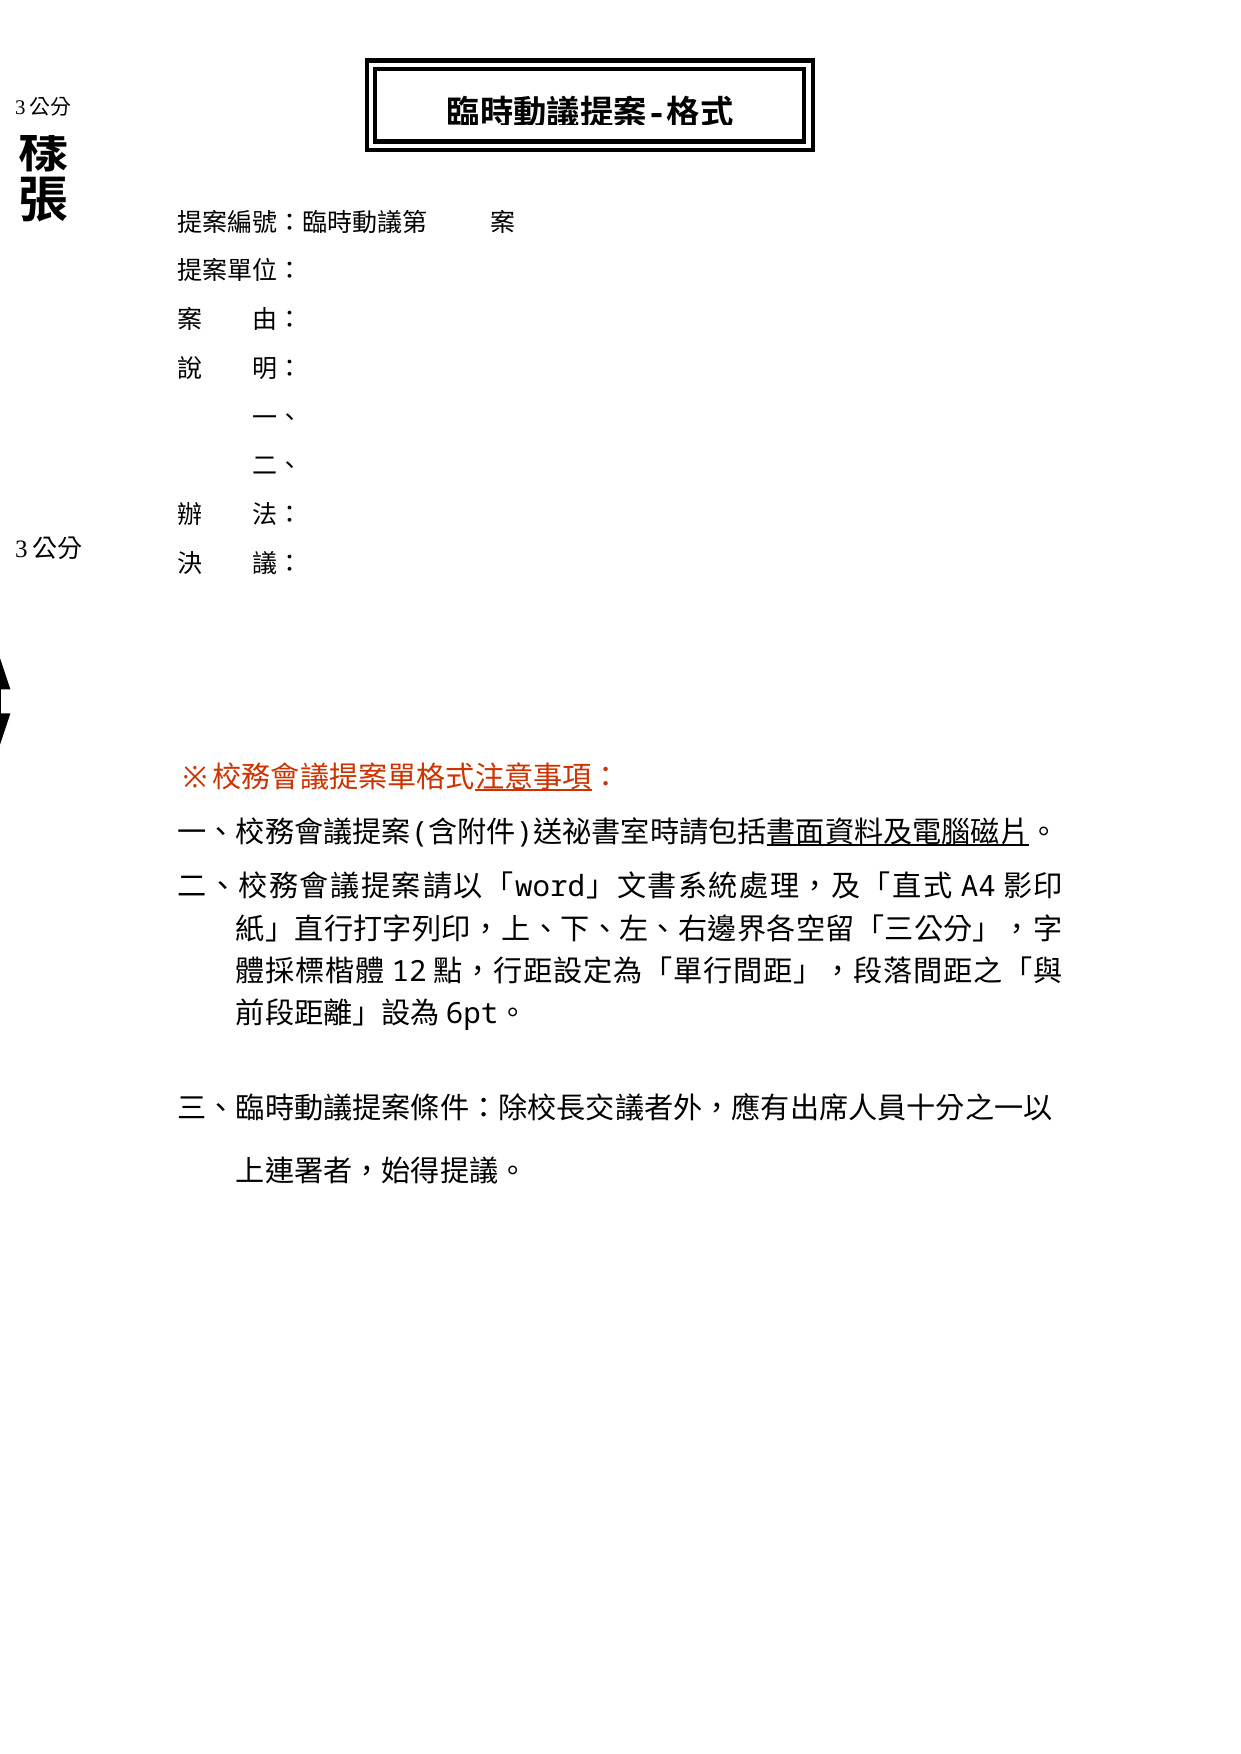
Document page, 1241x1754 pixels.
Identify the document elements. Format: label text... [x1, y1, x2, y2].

text 臨時動議提案-格式 [392, 86, 787, 125]
text [0, 521, 112, 572]
text 二、 [177, 446, 1063, 482]
text 提案單位： [177, 251, 1063, 287]
text 二、校務會議提案請以「word」文書系統處理，及「直式A4影印紙」直行打字列印，上、下、左、右邊界各空留「三公分」，字體採標楷體12點，行距設定為「單行間距」，段落間距之「與前段距離」設為6pt。 [177, 863, 1063, 1032]
text [369, 63, 811, 148]
text [0, 83, 112, 281]
text 提案編號：臨時動議第 案 [177, 202, 1063, 238]
text 3公分 [15, 91, 97, 121]
text 樣張 [8, 135, 80, 266]
text ※校務會議提案單格式注意事項： [177, 753, 1063, 796]
text 3公分 [15, 528, 97, 564]
text 辦 法： [177, 494, 1063, 531]
text 三、臨時動議提案條件：除校長交議者外，應有出席人員十分之一以上連署者，始得提議。 [177, 1064, 1063, 1189]
text 一、 [177, 397, 1063, 433]
text 一、校務會議提案(含附件)送祕書室時請包括書面資料及電腦磁片。 [177, 808, 1063, 851]
text 決 議： [177, 543, 1063, 579]
text 案 由： [177, 299, 1063, 336]
text 說 明： [177, 348, 1063, 384]
